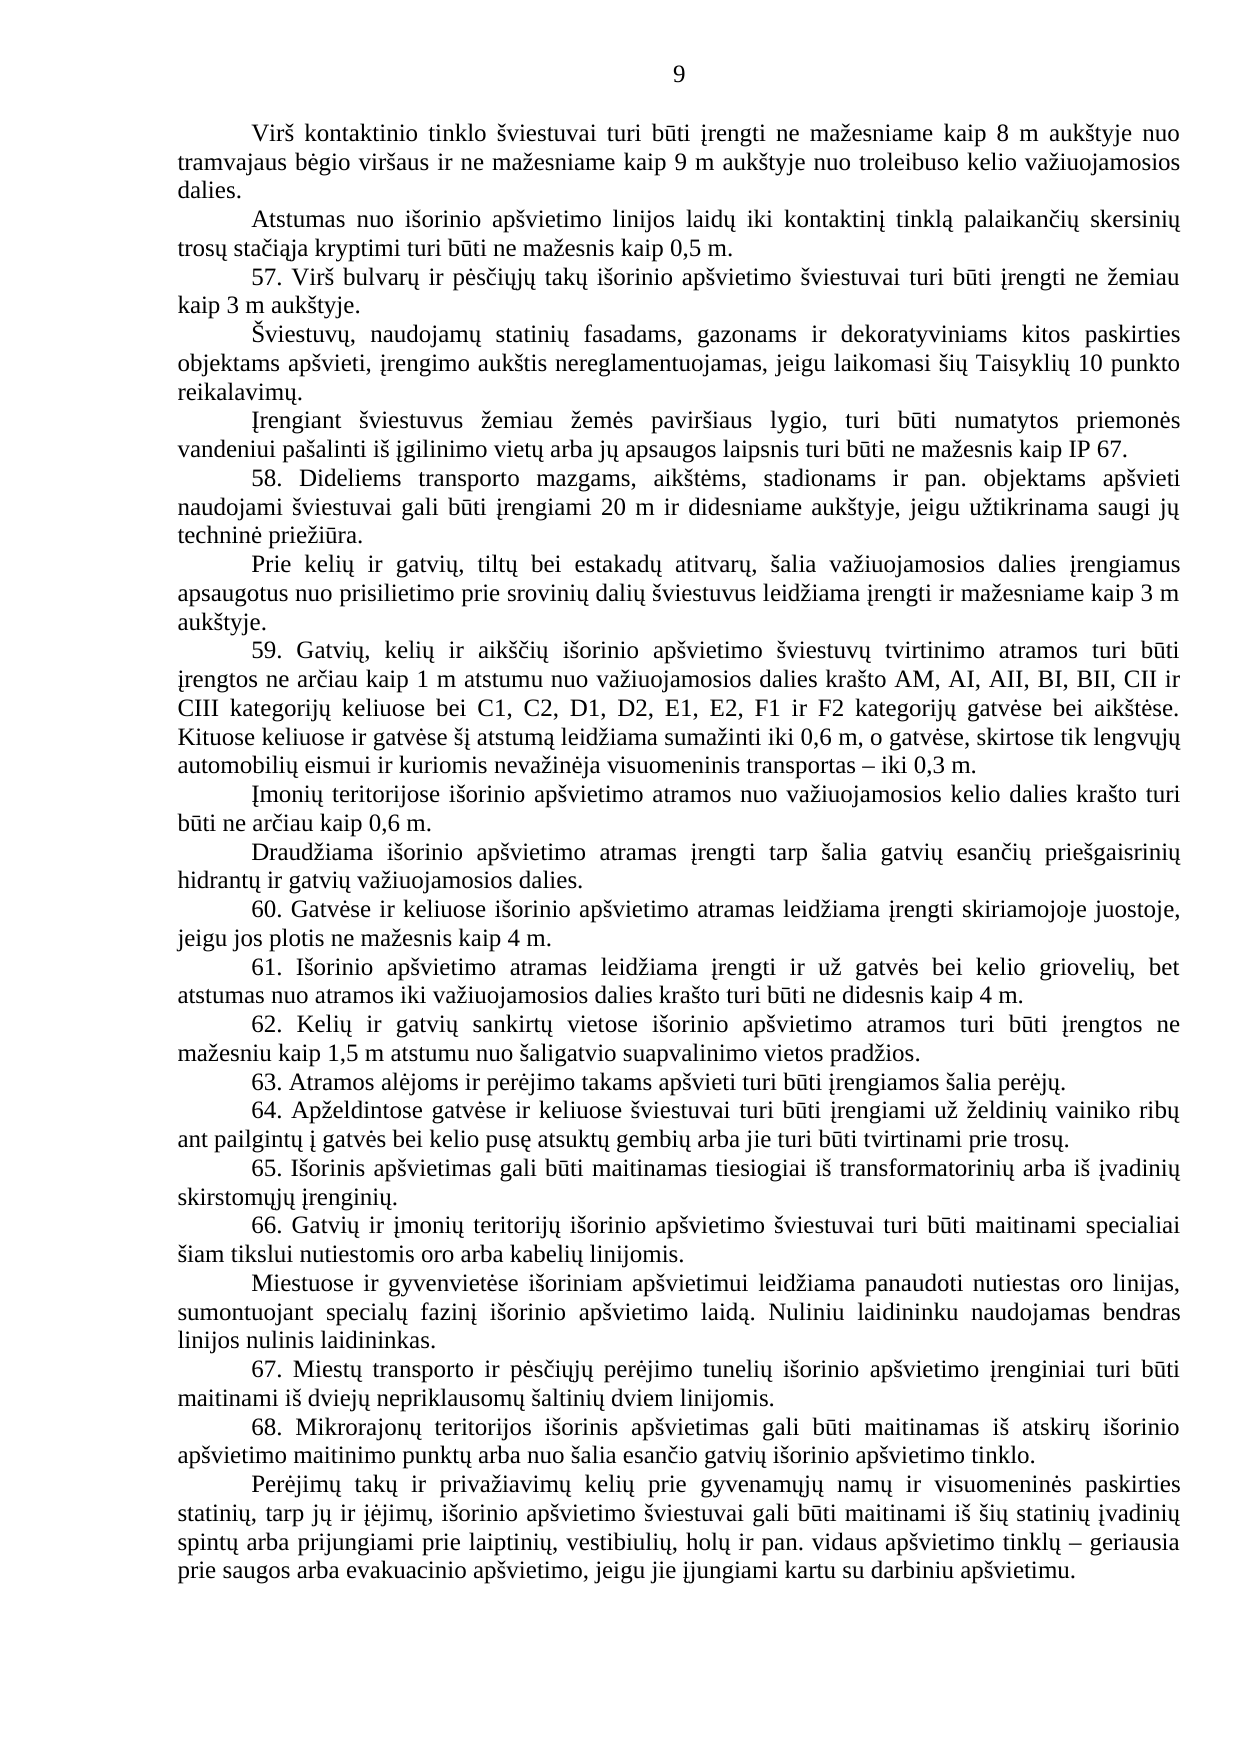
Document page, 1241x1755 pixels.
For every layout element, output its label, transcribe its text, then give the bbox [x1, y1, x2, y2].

text Draudžiama išorinio apšvietimo atramas įrengti tarp šalia gatvių esančių priešgaisrinių hidrantų ir gatvių važiuojamosios dalies. [177, 837, 1181, 894]
text 67. Miestų transporto ir pėsčiųjų perėjimo tunelių išorinio apšvietimo įrenginiai turi būti maitinami iš dviejų nepriklausomų šaltinių dviem linijomis. [177, 1354, 1181, 1412]
text Atstumas nuo išorinio apšvietimo linijos laidų iki kontaktinį tinklą palaikančių skersinių trosų stačiąja kryptimi turi būti ne mažesnis kaip 0,5 m. [177, 204, 1181, 262]
text 61. Išorinio apšvietimo atramas leidžiama įrengti ir už gatvės bei kelio griovelių, bet atstumas nuo atramos iki važiuojamosios dalies krašto turi būti ne didesnis kaip 4 m. [177, 952, 1181, 1009]
text Virš kontaktinio tinklo šviestuvai turi būti įrengti ne mažesniame kaip 8 m aukštyje nuo tramvajaus bėgio viršaus ir ne mažesniame kaip 9 m aukštyje nuo troleibuso kelio važiuojamosios dalies. [177, 118, 1181, 204]
text 58. Dideliems transporto mazgams, aikštėms, stadionams ir pan. objektams apšvieti naudojami šviestuvai gali būti įrengiami 20 m ir didesniame aukštyje, jeigu užtikrinama saugi jų techninė priežiūra. [177, 463, 1181, 549]
text Šviestuvų, naudojamų statinių fasadams, gazonams ir dekoratyviniams kitos paskirties objektams apšvieti, įrengimo aukštis nereglamentuojamas, jeigu laikomasi šių Taisyklių 10 punkto reikalavimų. [177, 319, 1181, 406]
text Įrengiant šviestuvus žemiau žemės paviršiaus lygio, turi būti numatytos priemonės vandeniui pašalinti iš įgilinimo vietų arba jų apsaugos laipsnis turi būti ne mažesnis kaip IP 67. [177, 406, 1181, 463]
text 59. Gatvių, kelių ir aikščių išorinio apšvietimo šviestuvų tvirtinimo atramos turi būti įrengtos ne arčiau kaip 1 m atstumu nuo važiuojamosios dalies krašto AM, AI, AII, BI, BII, CII ir CIII kategorijų keliuose bei C1, C2, D1, D2, E1, E2, F1 ir F2 kategorijų gatvėse bei aikštėse. Kituose keliuose ir gatvėse šį atstumą leidžiama sumažinti iki 0,6 m, o gatvėse, skirtose tik lengvųjų automobilių eismui ir kuriomis nevažinėja visuomeninis transportas – iki 0,3 m. [177, 636, 1181, 779]
text Prie kelių ir gatvių, tiltų bei estakadų atitvarų, šalia važiuojamosios dalies įrengiamus apsaugotus nuo prisilietimo prie srovinių dalių šviestuvus leidžiama įrengti ir mažesniame kaip 3 m aukštyje. [177, 549, 1181, 636]
text 65. Išorinis apšvietimas gali būti maitinamas tiesiogiai iš transformatorinių arba iš įvadinių skirstomųjų įrenginių. [177, 1153, 1181, 1211]
text 57. Virš bulvarų ir pėsčiųjų takų išorinio apšvietimo šviestuvai turi būti įrengti ne žemiau kaip 3 m aukštyje. [177, 262, 1181, 319]
text 63. Atramos alėjoms ir perėjimo takams apšvieti turi būti įrengiamos šalia perėjų. [177, 1067, 1181, 1096]
text 68. Mikrorajonų teritorijos išorinis apšvietimas gali būti maitinamas iš atskirų išorinio apšvietimo maitinimo punktų arba nuo šalia esančio gatvių išorinio apšvietimo tinklo. [177, 1412, 1181, 1469]
text Miestuose ir gyvenvietėse išoriniam apšvietimui leidžiama panaudoti nutiestas oro linijas, sumontuojant specialų fazinį išorinio apšvietimo laidą. Nuliniu laidininku naudojamas bendras linijos nulinis laidininkas. [177, 1268, 1181, 1354]
text 62. Kelių ir gatvių sankirtų vietose išorinio apšvietimo atramos turi būti įrengtos ne mažesniu kaip 1,5 m atstumu nuo šaligatvio suapvalinimo vietos pradžios. [177, 1009, 1181, 1067]
text Įmonių teritorijose išorinio apšvietimo atramos nuo važiuojamosios kelio dalies krašto turi būti ne arčiau kaip 0,6 m. [177, 779, 1181, 837]
text 64. Apželdintose gatvėse ir keliuose šviestuvai turi būti įrengiami už želdinių vainiko ribų ant pailgintų į gatvės bei kelio pusę atsuktų gembių arba jie turi būti tvirtinami prie trosų. [177, 1096, 1181, 1153]
text Perėjimų takų ir privažiavimų kelių prie gyvenamųjų namų ir visuomeninės paskirties statinių, tarp jų ir įėjimų, išorinio apšvietimo šviestuvai gali būti maitinami iš šių statinių įvadinių spintų arba prijungiami prie laiptinių, vestibiulių, holų ir pan. vidaus apšvietimo tinklų – geriausia prie saugos arba evakuacinio apšvietimo, jeigu jie įjungiami kartu su darbiniu apšvietimu. [177, 1469, 1181, 1584]
text 60. Gatvėse ir keliuose išorinio apšvietimo atramas leidžiama įrengti skiriamojoje juostoje, jeigu jos plotis ne mažesnis kaip 4 m. [177, 894, 1181, 952]
text 66. Gatvių ir įmonių teritorijų išorinio apšvietimo šviestuvai turi būti maitinami specialiai šiam tikslui nutiestomis oro arba kabelių linijomis. [177, 1211, 1181, 1268]
